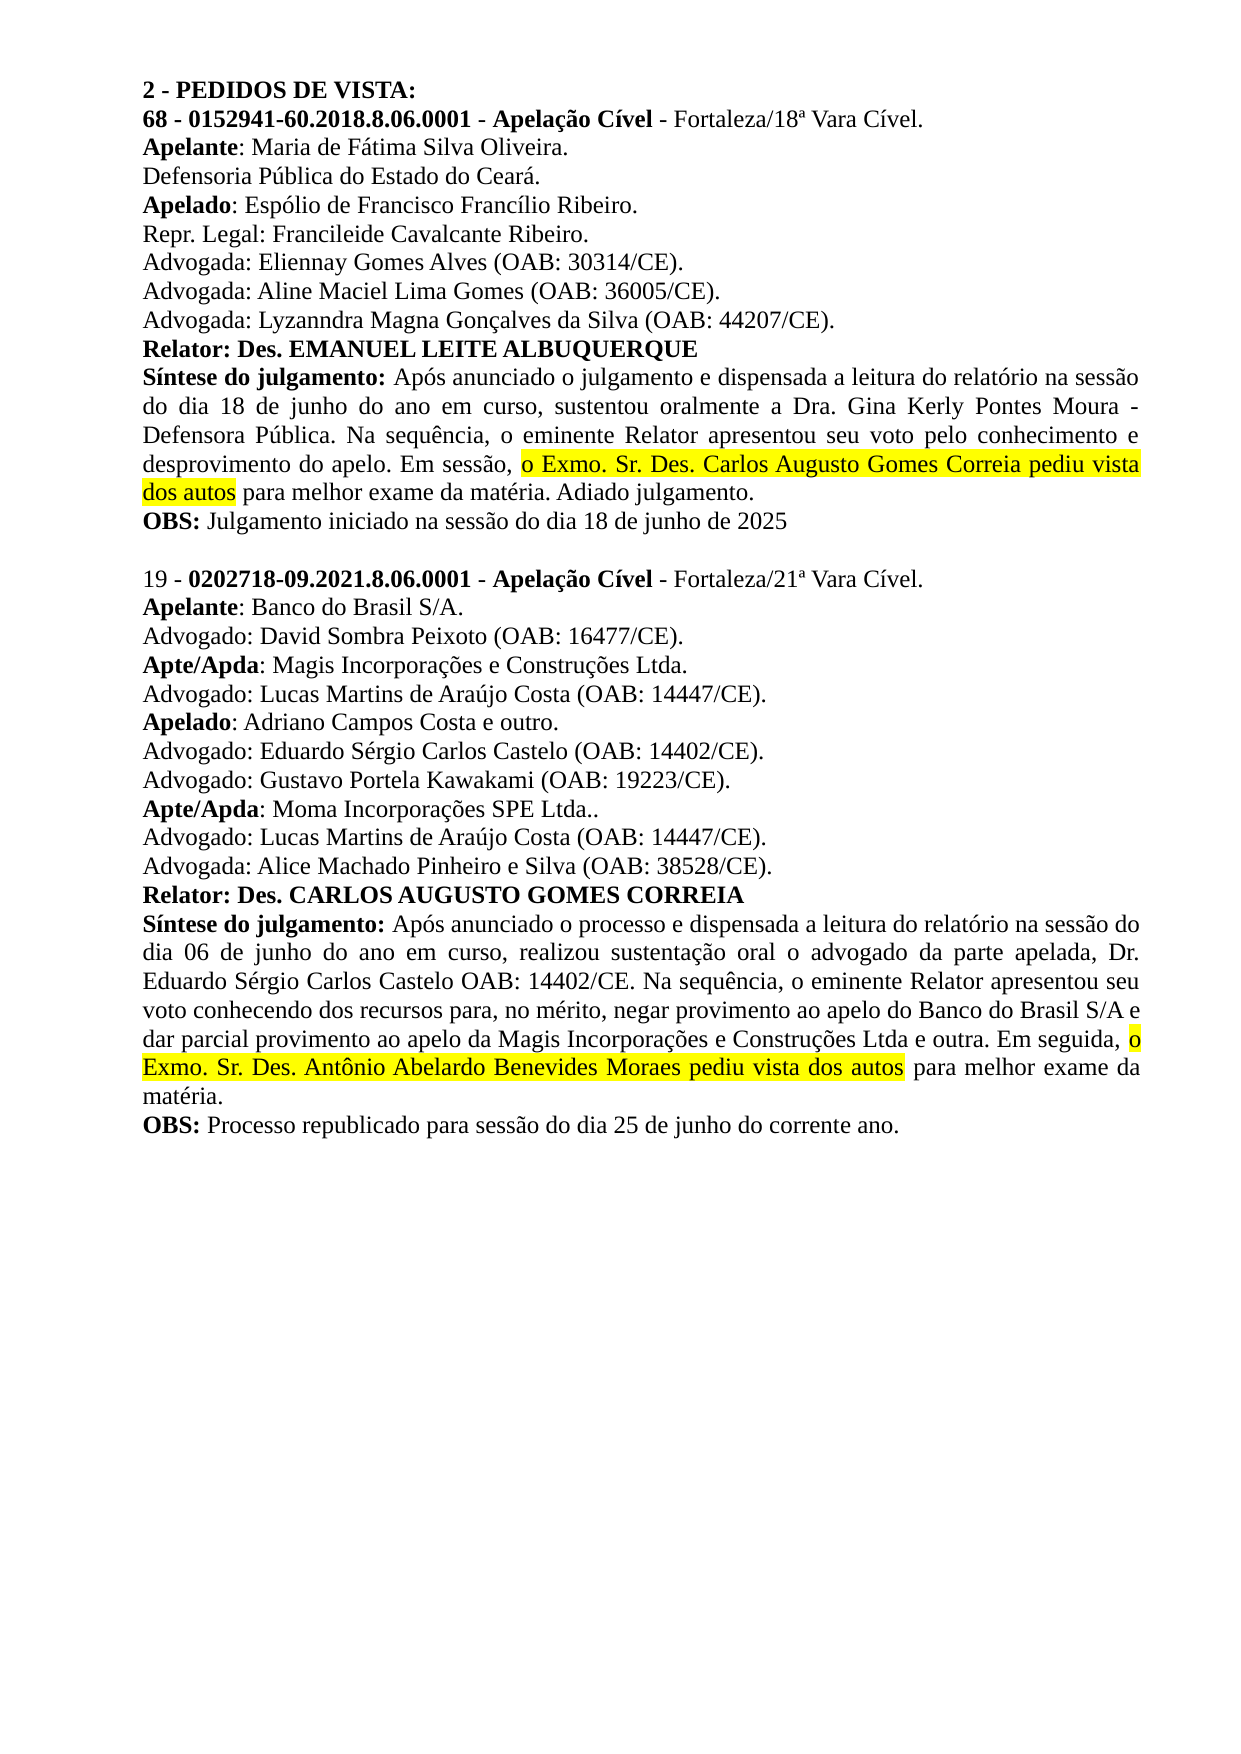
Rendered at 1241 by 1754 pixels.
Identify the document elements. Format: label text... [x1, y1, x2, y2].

text Apte/Apda: Magis Incorporações e Construções Ltda. [142, 650, 1141, 679]
text Relator: Des. CARLOS AUGUSTO GOMES CORREIA [142, 880, 1141, 909]
text Advogada: Lyzanndra Magna Gonçalves da Silva (OAB: 44207/CE). [142, 305, 1141, 334]
text Advogada: Aline Maciel Lima Gomes (OAB: 36005/CE). [142, 276, 1141, 305]
text Síntese do julgamento: Após anunciado o processo e dispensada a leitura do relatório na sessão do dia 06 de junho do ano em curso, realizou sustentação oral o advogado da parte apelada, Dr. Eduardo Sérgio Carlos Castelo OAB: 14402/CE. Na sequência, o eminente Relator apresentou seu voto conhecendo dos recursos para, no mérito, negar provimento ao apelo do Banco do Brasil S/A e dar parcial provimento ao apelo da Magis Incorporações e Construções Ltda e outra. Em seguida, o Exmo. Sr. Des. Antônio Abelardo Benevides Moraes pediu vista dos autos para melhor exame da matéria. [142, 909, 1141, 1110]
text Apelado: Espólio de Francisco Francílio Ribeiro. [142, 190, 1141, 219]
text Apelante: Maria de Fátima Silva Oliveira. [142, 132, 1141, 161]
text Advogada: Eliennay Gomes Alves (OAB: 30314/CE). [142, 247, 1141, 276]
text Relator: Des. EMANUEL LEITE ALBUQUERQUE [142, 334, 1141, 362]
text Advogado: Lucas Martins de Araújo Costa (OAB: 14447/CE). [142, 679, 1141, 707]
text 19 - 0202718-09.2021.8.06.0001 - Apelação Cível - Fortaleza/21ª Vara Cível. [142, 564, 1141, 592]
text Apte/Apda: Moma Incorporações SPE Ltda.. [142, 794, 1141, 822]
text Advogada: Alice Machado Pinheiro e Silva (OAB: 38528/CE). [142, 851, 1141, 880]
text Apelado: Adriano Campos Costa e outro. [142, 707, 1141, 736]
text Advogado: Eduardo Sérgio Carlos Castelo (OAB: 14402/CE). [142, 736, 1141, 765]
text Advogado: Lucas Martins de Araújo Costa (OAB: 14447/CE). [142, 822, 1141, 851]
text Apelante: Banco do Brasil S/A. [142, 592, 1141, 621]
text Advogado: David Sombra Peixoto (OAB: 16477/CE). [142, 621, 1141, 650]
text Repr. Legal: Francileide Cavalcante Ribeiro. [142, 219, 1141, 247]
text Síntese do julgamento: Após anunciado o julgamento e dispensada a leitura do relatório na sessão do dia 18 de junho do ano em curso, sustentou oralmente a Dra. Gina Kerly Pontes Moura - Defensora Pública. Na sequência, o eminente Relator apresentou seu voto pelo conhecimento e desprovimento do apelo. Em sessão, o Exmo. Sr. Des. Carlos Augusto Gomes Correia pediu vista dos autos para melhor exame da matéria. Adiado julgamento. [142, 362, 1141, 506]
text 2 - PEDIDOS DE VISTA: [142, 75, 1141, 104]
text 68 - 0152941-60.2018.8.06.0001 - Apelação Cível - Fortaleza/18ª Vara Cível. [142, 104, 1141, 132]
text OBS: Processo republicado para sessão do dia 25 de junho do corrente ano. [142, 1110, 1141, 1139]
text Defensoria Pública do Estado do Ceará. [142, 161, 1141, 190]
text Advogado: Gustavo Portela Kawakami (OAB: 19223/CE). [142, 765, 1141, 794]
text OBS: Julgamento iniciado na sessão do dia 18 de junho de 2025 [142, 506, 1141, 535]
